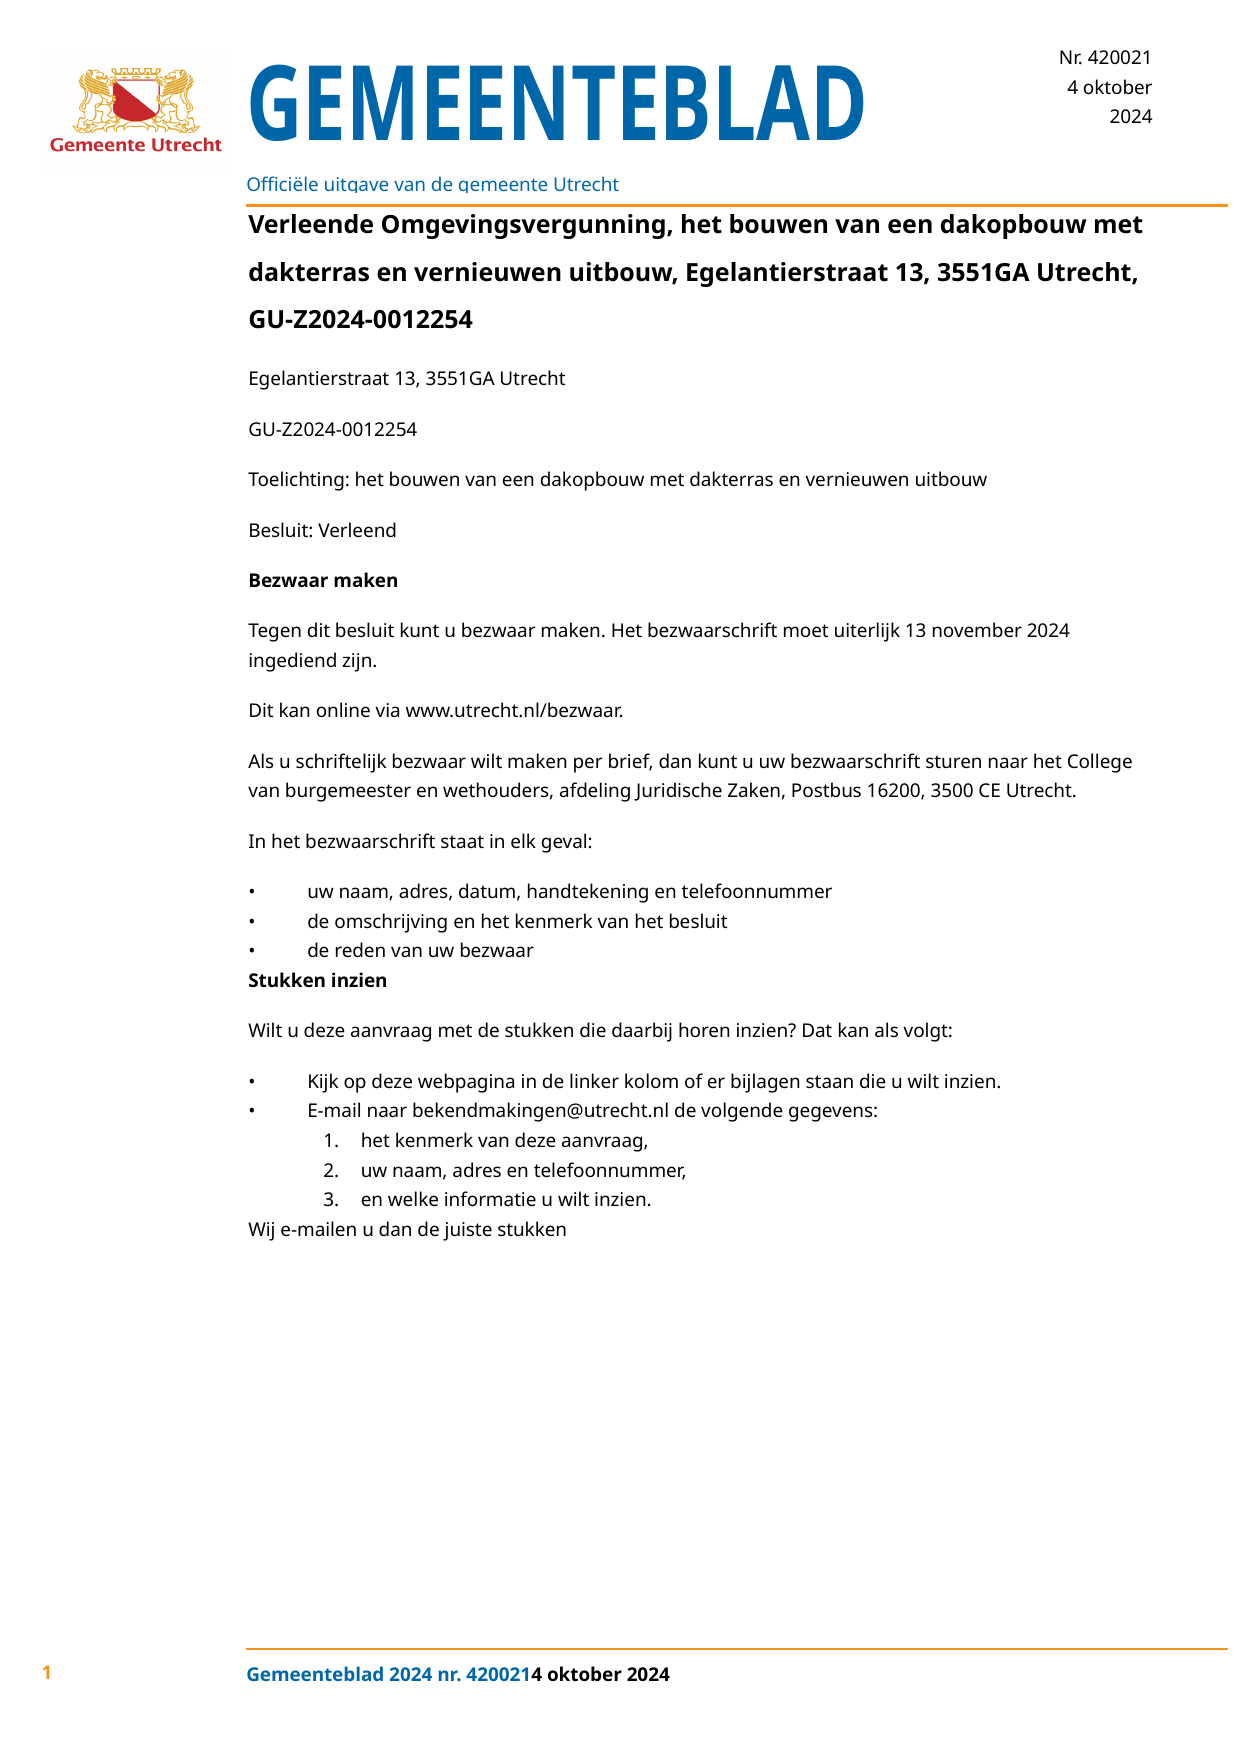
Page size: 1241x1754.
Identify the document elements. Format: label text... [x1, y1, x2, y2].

text Wilt u deze aanvraag met de stukken die daarbij horen inzien? Dat kan als volgt: [248, 1018, 1152, 1043]
list uw naam, adres, datum, handtekening en telefoonnummer [248, 878, 1152, 904]
text Toelichting: het bouwen van een dakopbouw met dakterras en vernieuwen uitbouw [248, 466, 1152, 492]
list de omschrijving en het kenmerk van het besluit [248, 908, 1152, 934]
text Egelantierstraat 13, 3551GA Utrecht [248, 366, 1152, 391]
list de reden van uw bezwaar [248, 938, 1152, 963]
list uw naam, adres en telefoonnummer, [323, 1157, 1152, 1182]
text Dit kan online via www.utrecht.nl/bezwaar. [248, 698, 1152, 723]
text Besluit: Verleend [248, 517, 1152, 542]
text Als u schriftelijk bezwaar wilt maken per brief, dan kunt u uw bezwaarschrift sturen naar het College van burgemeester en wethouders, afdeling Juridische Zaken, Postbus 16200, 3500 CE Utrecht. [248, 748, 1152, 803]
list en welke informatie u wilt inzien. [323, 1186, 1152, 1212]
text Verleende Omgevingsvergunning, het bouwen van een dakopbouw met dakterras en vernieuwen uitbouw, Egelantierstraat 13, 3551GA Utrecht, GU-Z2024-0012254 [248, 207, 1152, 336]
picture [41, 47, 231, 172]
list E-mail naar bekendmakingen@utrecht.nl de volgende gegevens: [248, 1098, 1152, 1123]
list Kijk op deze webpagina in de linker kolom of er bijlagen staan die u wilt inzien. [248, 1068, 1152, 1094]
text GU-Z2024-0012254 [248, 416, 1152, 442]
text Tegen dit besluit kunt u bezwaar maken. Het bezwaarschrift moet uiterlijk 13 november 2024 ingediend zijn. [248, 618, 1152, 673]
list het kenmerk van deze aanvraag, [323, 1127, 1152, 1153]
text Wij e-mailen u dan de juiste stukken [248, 1216, 1152, 1242]
text Bezwaar maken [248, 567, 1152, 593]
text Stukken inzien [248, 967, 1152, 993]
text In het bezwaarschrift staat in elk geval: [248, 828, 1152, 854]
